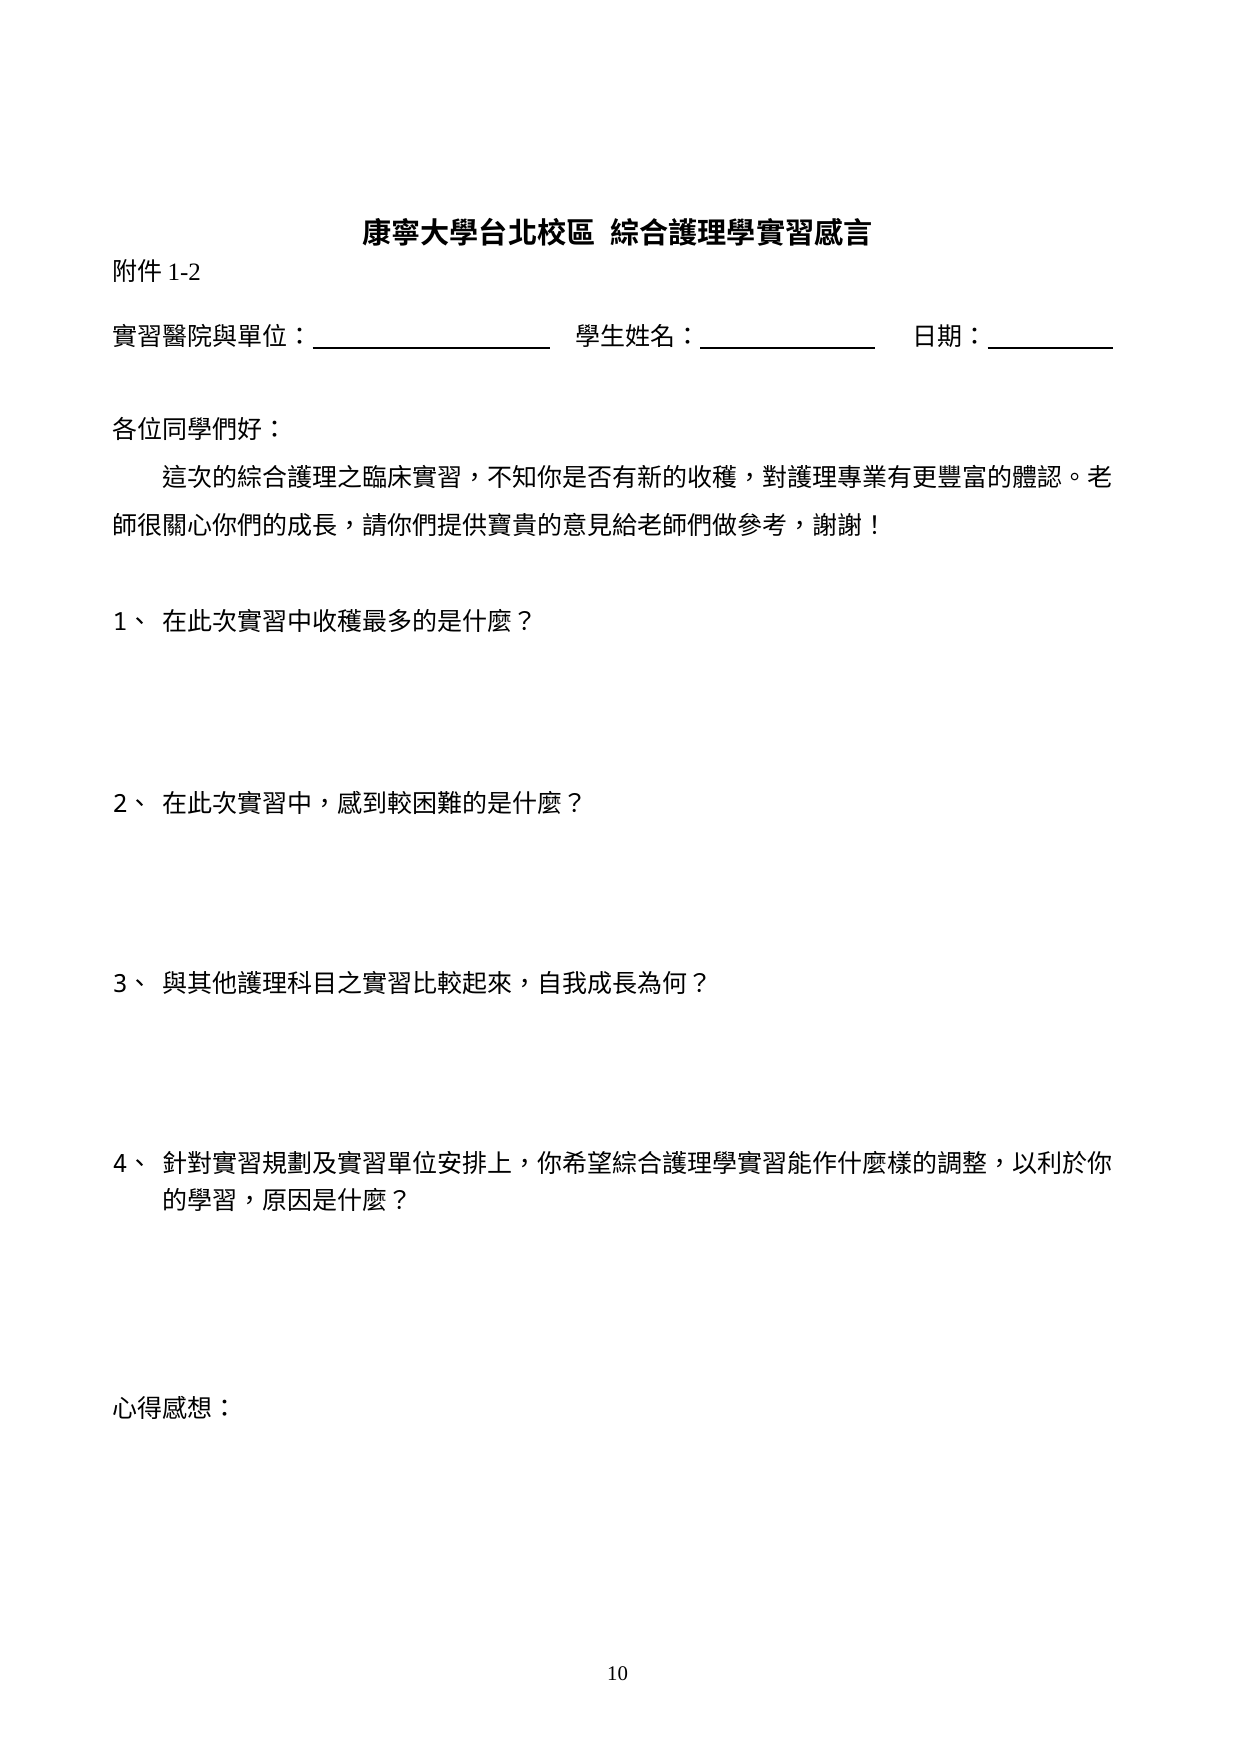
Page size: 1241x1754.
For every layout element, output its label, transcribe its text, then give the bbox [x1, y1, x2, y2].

text 這次的綜合護理之臨床實習，不知你是否有新的收穫，對護理專業有更豐富的體認。老師很關心你們的成長，請你們提供寶貴的意見給老師們做參考，謝謝！ [112, 448, 1122, 544]
text 康寧大學台北校區 綜合護理學實習感言 [112, 209, 1122, 251]
text 附件1-2 [112, 251, 1122, 288]
list 針對實習規劃及實習單位安排上，你希望綜合護理學實習能作什麼樣的調整，以利於你的學習，原因是什麼？ [112, 1144, 1122, 1216]
text 實習醫院與單位： 學生姓名： 日期： [112, 316, 1122, 353]
list 與其他護理科目之實習比較起來，自我成長為何？ [112, 964, 1122, 1000]
list 在此次實習中收穫最多的是什麼？ [112, 592, 1122, 640]
text 各位同學們好： [112, 401, 1122, 448]
text 心得感想： [112, 1389, 1122, 1425]
list 在此次實習中，感到較困難的是什麼？ [112, 784, 1122, 820]
